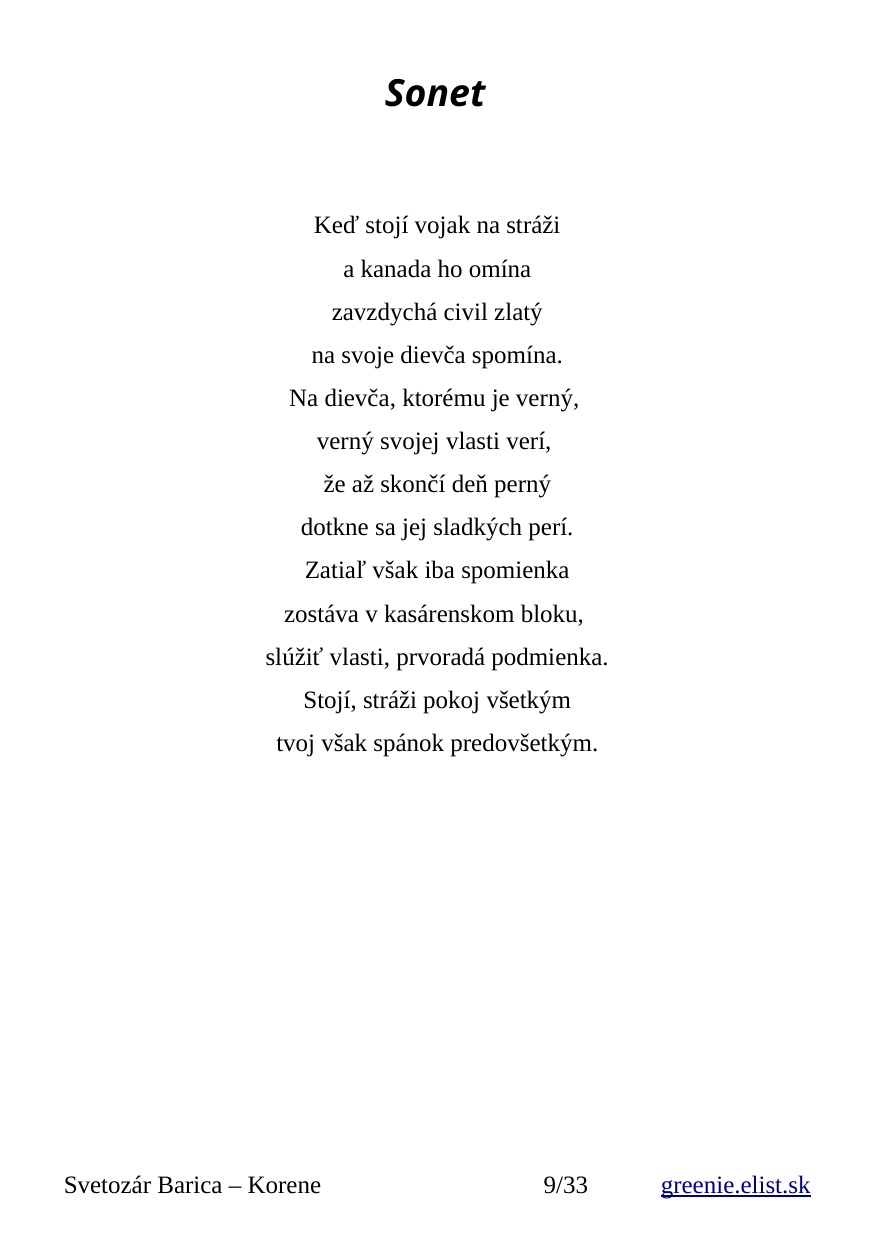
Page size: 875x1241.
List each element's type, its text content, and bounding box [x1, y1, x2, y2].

text verný svojej vlasti verí, [41, 426, 833, 455]
text Stojí, stráži pokoj všetkým [41, 685, 833, 714]
text a kanada ho omína [41, 254, 833, 282]
text zostáva v kasárenskom bloku, [41, 599, 833, 627]
text slúžiť vlasti, prvoradá podmienka. [41, 642, 833, 671]
text Zatiaľ však iba spomienka [41, 556, 833, 584]
text Na dievča, ktorému je verný, [41, 383, 833, 412]
text na svoje dievča spomína. [41, 340, 833, 369]
text zavzdychá civil zlatý [41, 297, 833, 326]
text tvoj však spánok predovšetkým. [41, 728, 833, 757]
subtitle Sonet [41, 66, 833, 117]
text dotkne sa jej sladkých perí. [41, 512, 833, 541]
text Keď stojí vojak na stráži [41, 211, 833, 239]
text že až skončí deň perný [41, 469, 833, 498]
